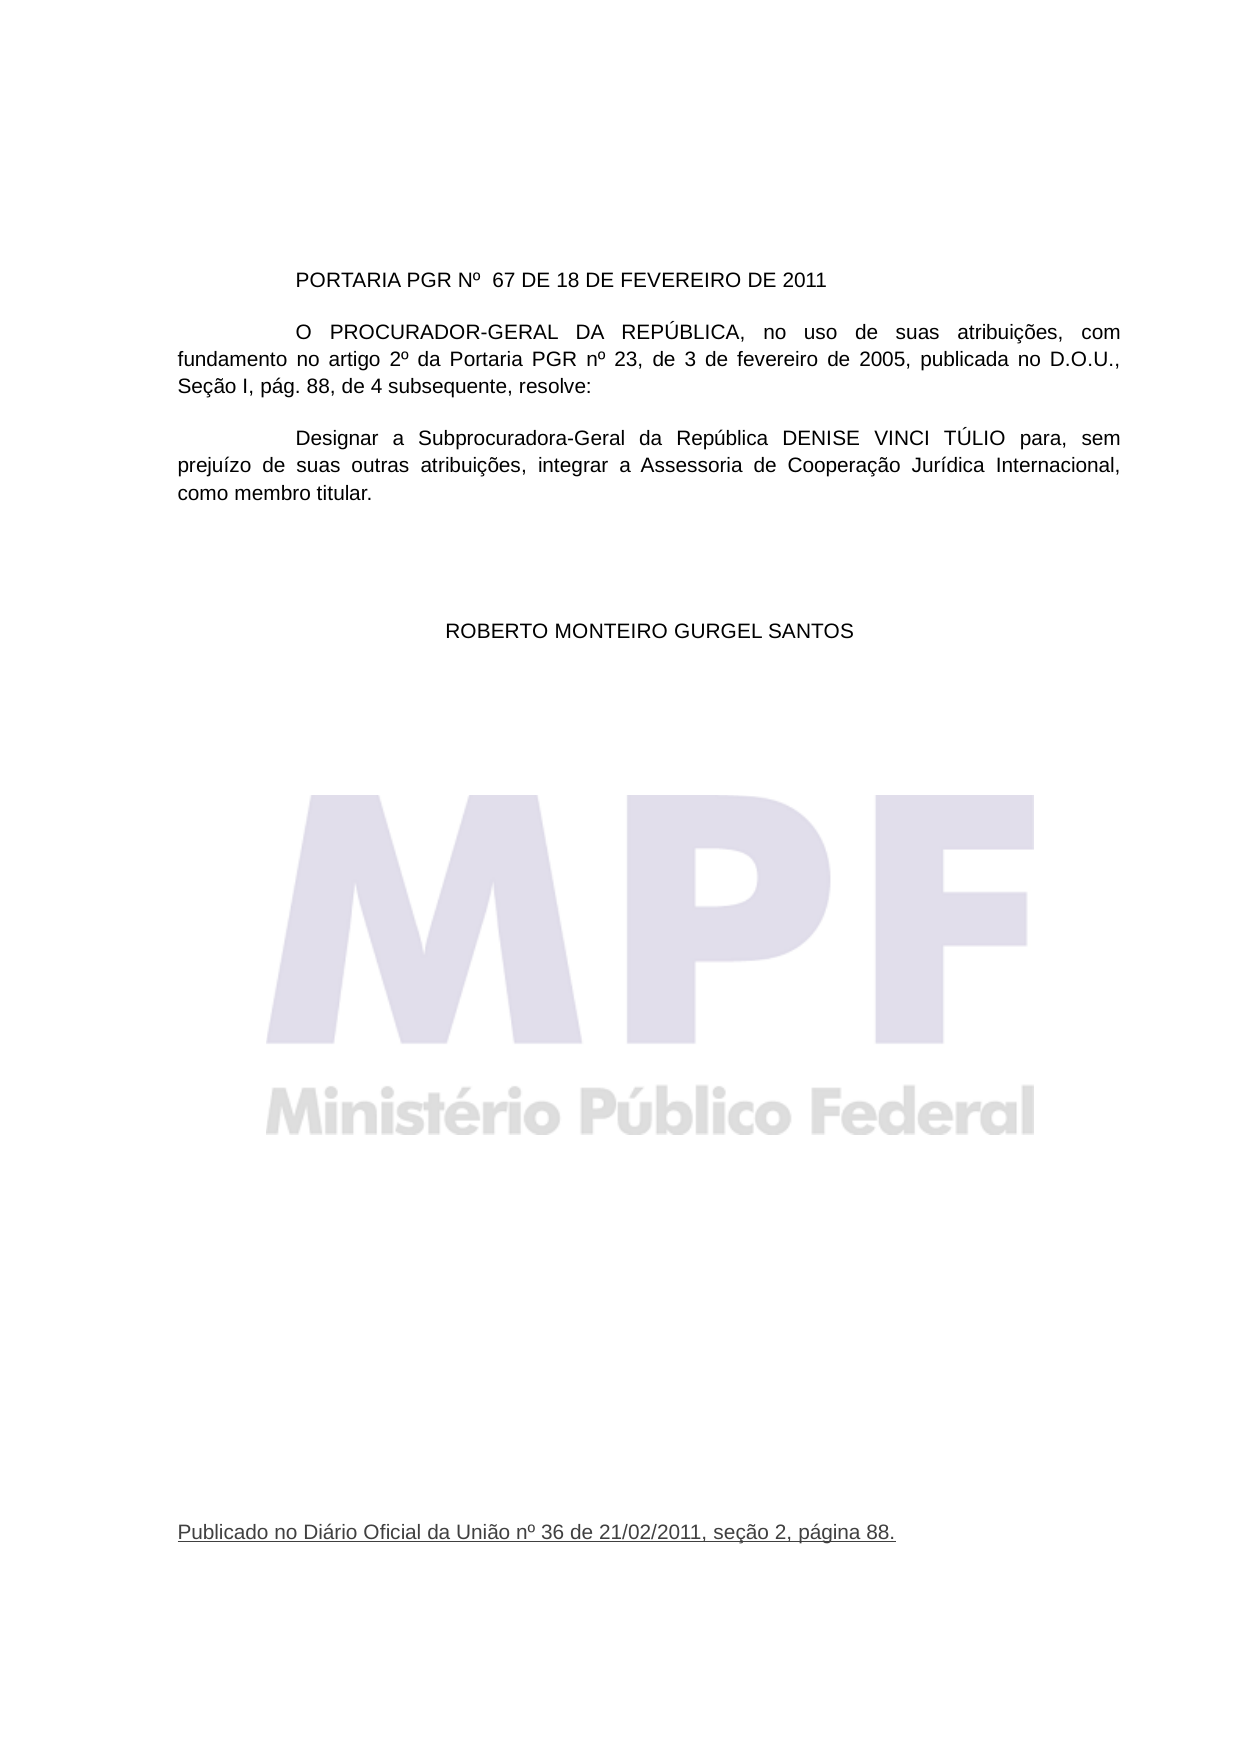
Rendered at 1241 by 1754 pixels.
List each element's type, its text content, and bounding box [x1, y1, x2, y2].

text Designar a Subprocuradora-Geral da República DENISE VINCI TÚLIO para, sem prejuízo de suas outras atribuições, integrar a Assessoria de Cooperação Jurídica Internacional, como membro titular. [177, 424, 1122, 505]
picture [266, 795, 1034, 1136]
text ROBERTO MONTEIRO GURGEL SANTOS [177, 619, 1122, 643]
text PORTARIA PGR Nº 67 DE 18 DE FEVEREIRO DE 2011 [177, 266, 1122, 293]
text Publicado no Diário Oficial da União nº 36 de 21/02/2011, seção 2, página 88. [177, 1520, 1122, 1544]
text O PROCURADOR-GERAL DA REPÚBLICA, no uso de suas atribuições, com fundamento no artigo 2º da Portaria PGR nº 23, de 3 de fevereiro de 2005, publicada no D.O.U., Seção I, pág. 88, de 4 subsequente, resolve: [177, 318, 1122, 399]
